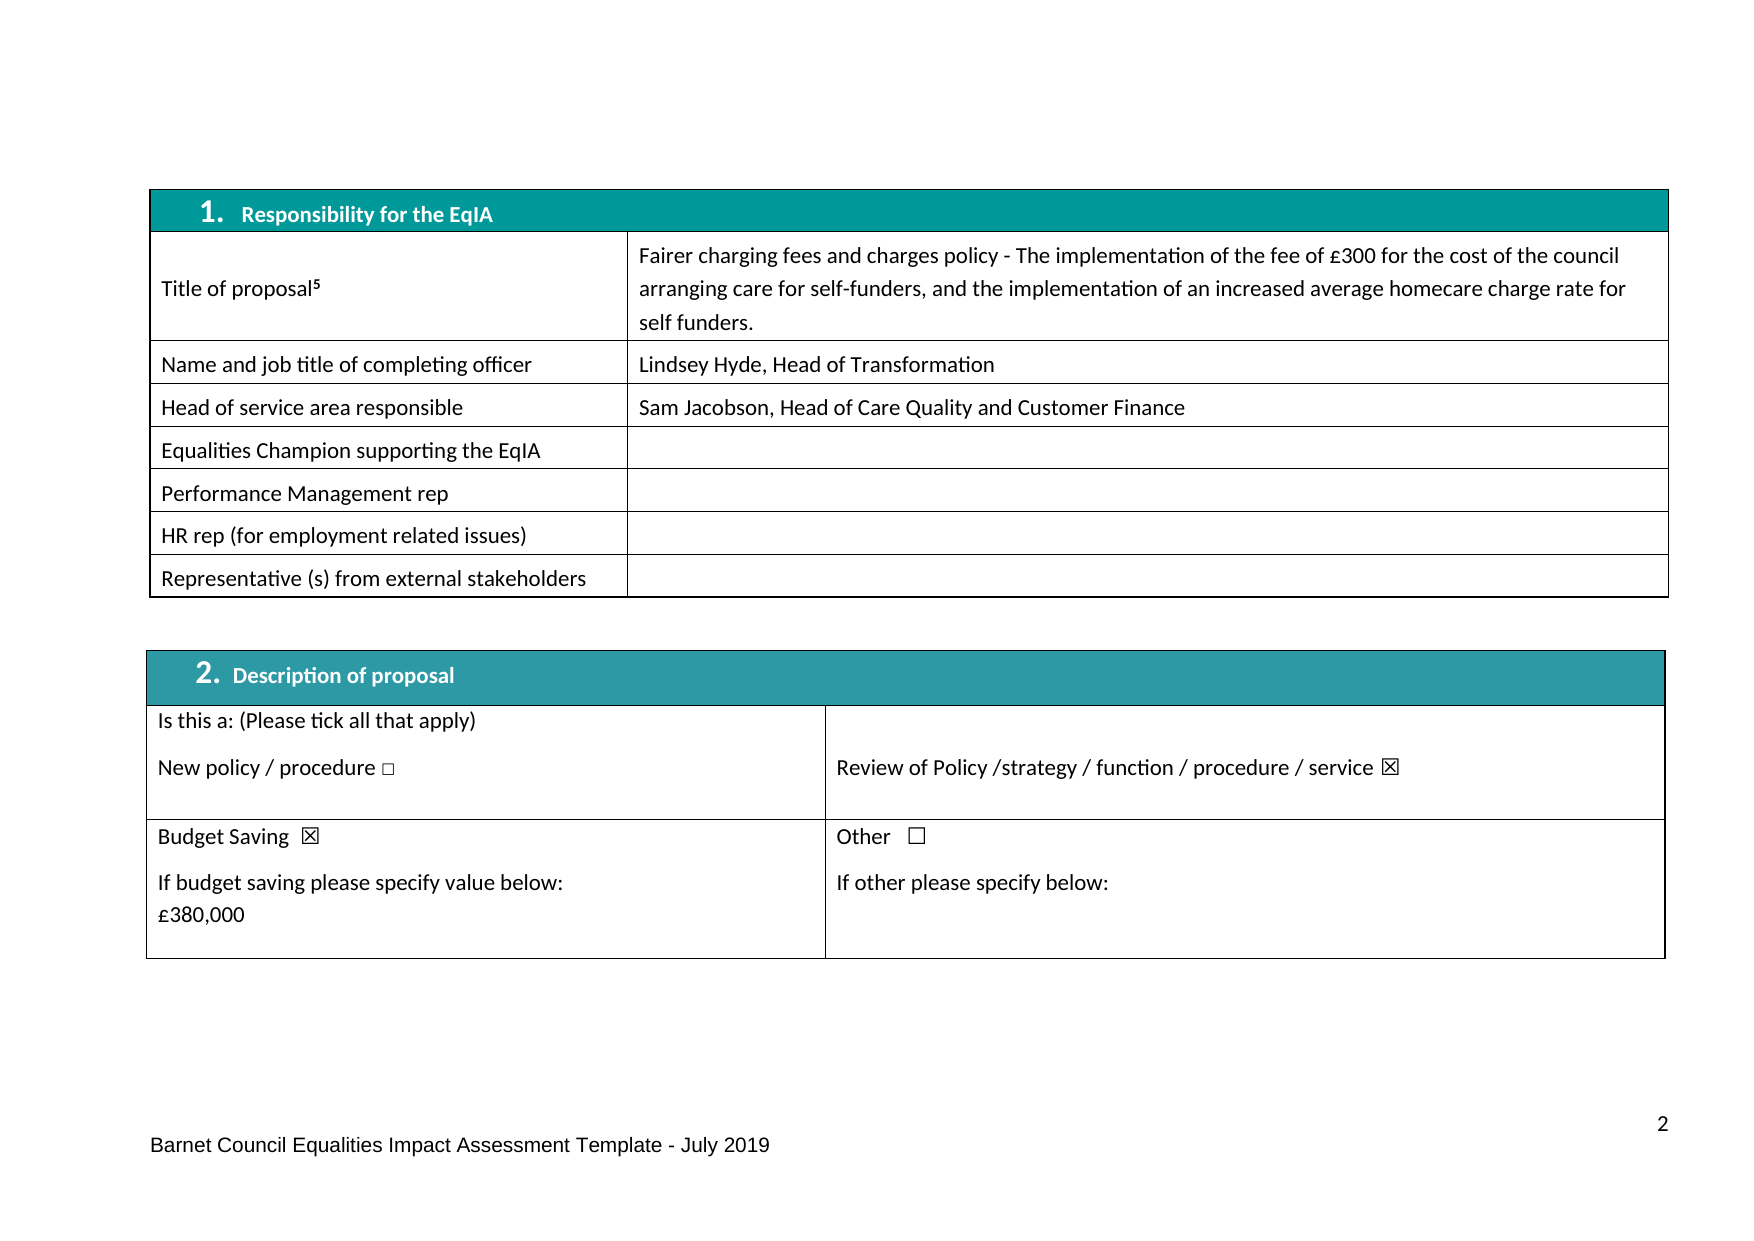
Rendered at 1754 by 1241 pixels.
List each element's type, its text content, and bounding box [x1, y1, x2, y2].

table_cell [628, 555, 1668, 596]
table_cell Is this a: (Please tick all that apply) New policy / procedure ☐ [147, 706, 825, 819]
table_cell [628, 427, 1668, 468]
table_cell [628, 512, 1668, 554]
table_cell Budget Saving ☒ If budget saving please specify value below: £380,000 [147, 820, 825, 957]
table_cell [628, 469, 1668, 511]
table_cell Name and job title of completing officer [151, 341, 627, 383]
table_cell Representative (s) from external stakeholders [151, 555, 627, 596]
table_cell Review of Policy /strategy / function / procedure / service ☒ [826, 706, 1664, 819]
table_header Responsibility for the EqIA [151, 190, 1668, 231]
table_cell Lindsey Hyde, Head of Transformation [628, 341, 1668, 383]
table_cell Other ☐ If other please specify below: [826, 820, 1664, 957]
table_cell Equalities Champion supporting the EqIA [151, 427, 627, 468]
table_header Description of proposal [147, 651, 1664, 705]
table_cell Head of service area responsible [151, 384, 627, 426]
table_cell Sam Jacobson, Head of Care Quality and Customer Finance [628, 384, 1668, 426]
table_cell Title of proposal [151, 232, 627, 340]
table_cell HR rep (for employment related issues) [151, 512, 627, 554]
table_cell Performance Management rep [151, 469, 627, 511]
table_cell Fairer charging fees and charges policy - The implementation of the fee of £300 for the cost of the council arranging care for self-funders, and the implementation of an increased average homecare charge rate for self funders. [628, 232, 1668, 340]
